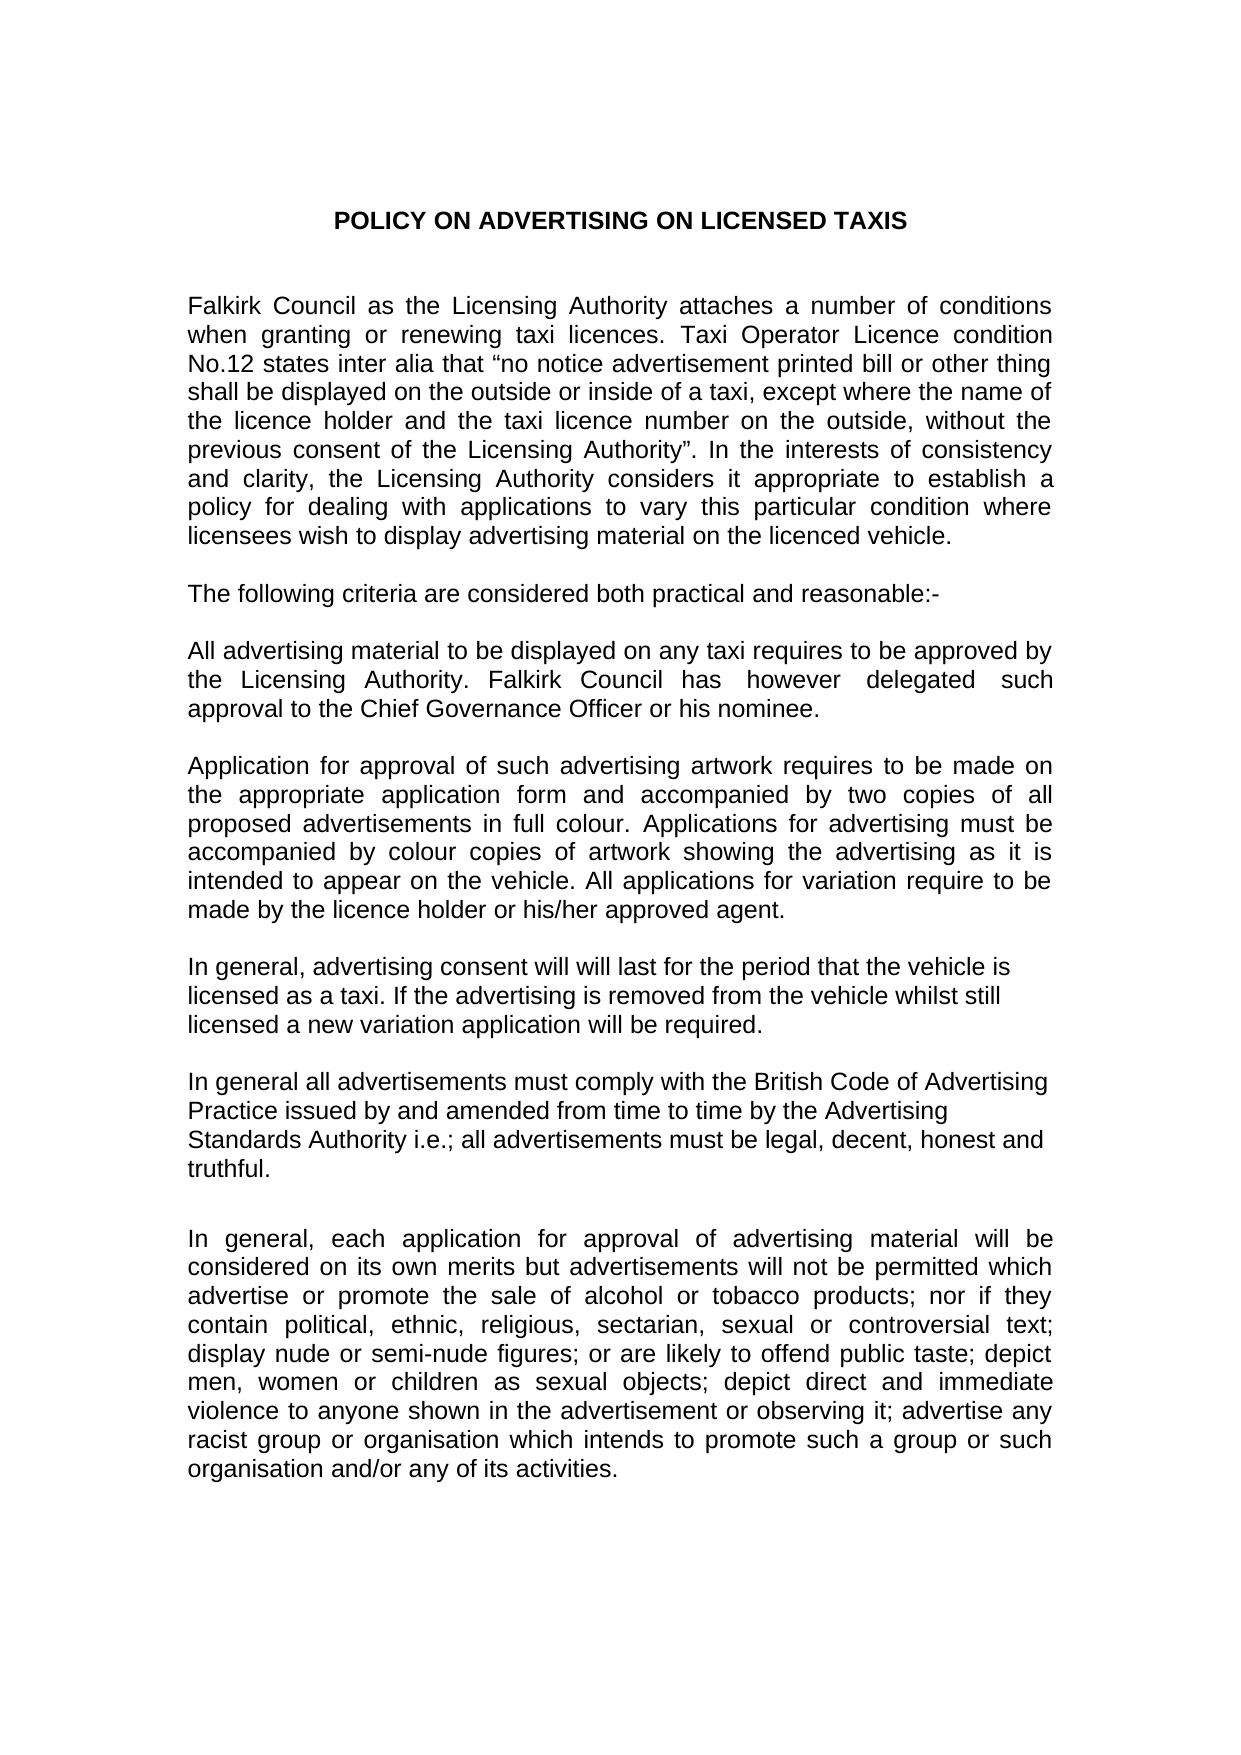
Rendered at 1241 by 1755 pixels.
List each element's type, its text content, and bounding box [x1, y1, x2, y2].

text Falkirk Council as the Licensing Authority attaches a number of conditions when granting or renewing taxi licences. Taxi Operator Licence condition No.12 states inter alia that “no notice advertisement printed bill or other thing shall be displayed on the outside or inside of a taxi, except where the name of the licence holder and the taxi licence number on the outside, without the previous consent of the Licensing Authority”. In the interests of consistency and clarity, the Licensing Authority considers it appropriate to establish a policy for dealing with applications to vary this particular condition where licensees wish to display advertising material on the licenced vehicle. [187, 291, 1054, 550]
title POLICY ON ADVERTISING ON LICENSED TAXIS [332, 206, 908, 235]
text The following criteria are considered both practical and reasonable:- [187, 578, 1066, 607]
text In general, each application for approval of advertising material will be considered on its own merits but advertisements will not be permitted which advertise or promote the sale of alcohol or tobacco products; nor if they contain political, ethnic, religious, sectarian, sexual or controversial text; display nude or semi-nude figures; or are likely to offend public taste; depict men, women or children as sexual objects; depict direct and immediate violence to anyone shown in the advertisement or observing it; advertise any racist group or organisation which intends to promote such a group or such organisation and/or any of its activities. [187, 1223, 1054, 1482]
text In general, advertising consent will will last for the period that the vehicle is licensed as a taxi. If the advertising is removed from the vehicle whilst still licensed a new variation application will be required. [187, 952, 1014, 1038]
text Application for approval of such advertising artwork requires to be made on the appropriate application form and accompanied by two copies of all proposed advertisements in full colour. Applications for advertising must be accompanied by colour copies of artwork showing the advertising as it is intended to appear on the vehicle. All applications for variation require to be made by the licence holder or his/her approved agent. [187, 751, 1054, 923]
text All advertising material to be displayed on any taxi requires to be approved by the Licensing Authority. Falkirk Council has however delegated such approval to the Chief Governance Officer or his nominee. [187, 636, 1053, 722]
text In general all advertisements must comply with the British Code of Advertising Practice issued by and amended from time to time by the Advertising Standards Authority i.e.; all advertisements must be legal, decent, honest and truthful. [187, 1067, 1051, 1182]
